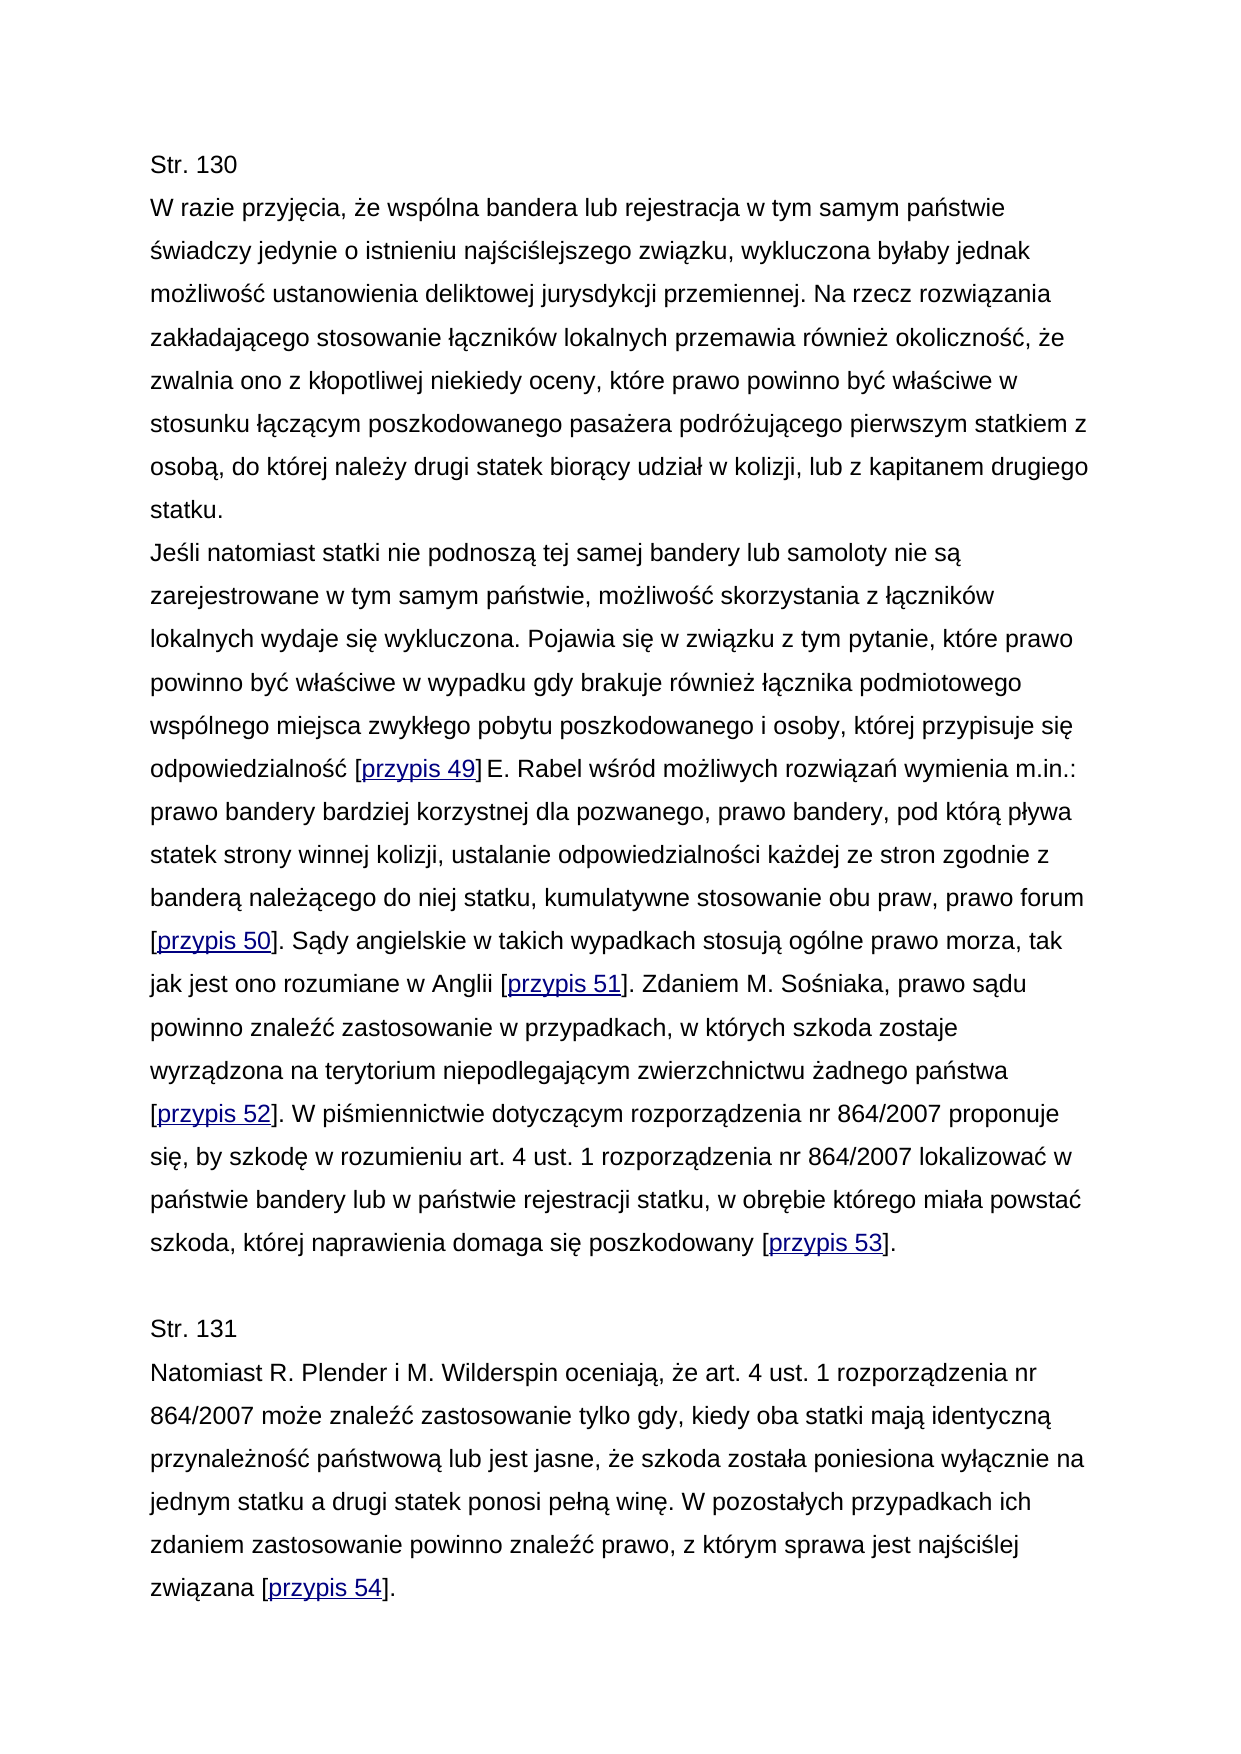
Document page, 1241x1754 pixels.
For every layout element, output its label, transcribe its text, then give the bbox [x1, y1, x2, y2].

text Natomiast R. Plender i M. Wilderspin oceniają, że art. 4 ust. 1 rozporządzenia nr 864/2007 może znaleźć zastosowanie tylko gdy, kiedy oba statki mają identyczną przynależność państwową lub jest jasne, że szkoda została poniesiona wyłącznie na jednym statku a drugi statek ponosi pełną winę. W pozostałych przypadkach ich zdaniem zastosowanie powinno znaleźć prawo, z którym sprawa jest najściślej związana [przypis 54]. [150, 1357, 1090, 1602]
text W razie przyjęcia, że wspólna bandera lub rejestracja w tym samym państwie świadczy jedynie o istnieniu najściślejszego związku, wykluczona byłaby jednak możliwość ustanowienia deliktowej jurysdykcji przemiennej. Na rzecz rozwiązania zakładającego stosowanie łączników lokalnych przemawia również okoliczność, że zwalnia ono z kłopotliwej niekiedy oceny, które prawo powinno być właściwe w stosunku łączącym poszkodowanego pasażera podróżującego pierwszym statkiem z osobą, do której należy drugi statek biorący udział w kolizji, lub z kapitanem drugiego statku. [150, 193, 1090, 524]
text Str. 131 [150, 1314, 1090, 1343]
text Str. 130 [150, 150, 1090, 179]
text Jeśli natomiast statki nie podnoszą tej samej bandery lub samoloty nie są zarejestrowane w tym samym państwie, możliwość skorzystania z łączników lokalnych wydaje się wykluczona. Pojawia się w związku z tym pytanie, które prawo powinno być właściwe w wypadku gdy brakuje również łącznika podmiotowego wspólnego miejsca zwykłego pobytu poszkodowanego i osoby, której przypisuje się odpowiedzialność [przypis 49] E. Rabel wśród możliwych rozwiązań wymienia m.in.: prawo bandery bardziej korzystnej dla pozwanego, prawo bandery, pod którą pływa statek strony winnej kolizji, ustalanie odpowiedzialności każdej ze stron zgodnie z banderą należącego do niej statku, kumulatywne stosowanie obu praw, prawo forum [przypis 50]. Sądy angielskie w takich wypadkach stosują ogólne prawo morza, tak jak jest ono rozumiane w Anglii [przypis 51]. Zdaniem M. Sośniaka, prawo sądu powinno znaleźć zastosowanie w przypadkach, w których szkoda zostaje wyrządzona na terytorium niepodlegającym zwierzchnictwu żadnego państwa [przypis 52]. W piśmiennictwie dotyczącym rozporządzenia nr 864/2007 proponuje się, by szkodę w rozumieniu art. 4 ust. 1 rozporządzenia nr 864/2007 lokalizować w państwie bandery lub w państwie rejestracji statku, w obrębie którego miała powstać szkoda, której naprawienia domaga się poszkodowany [przypis 53]. [150, 538, 1090, 1257]
